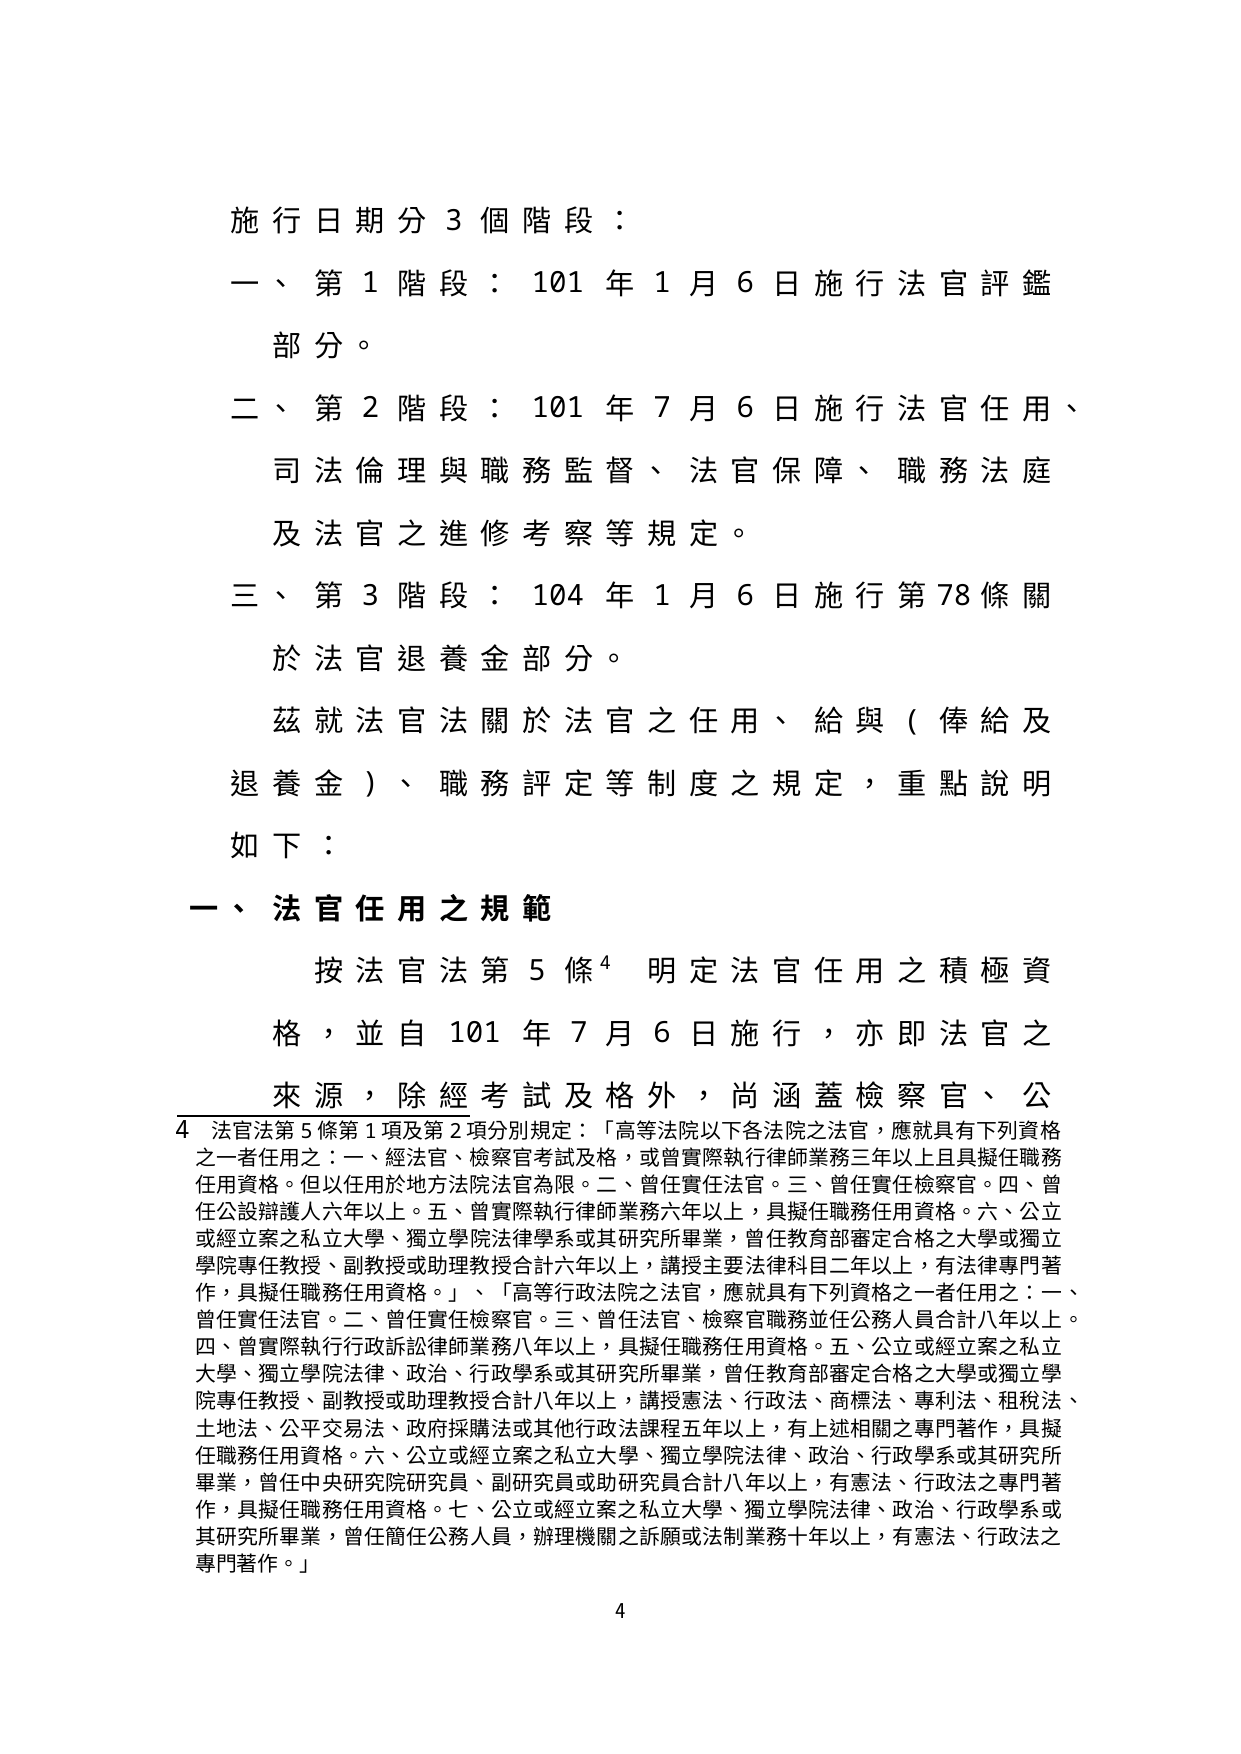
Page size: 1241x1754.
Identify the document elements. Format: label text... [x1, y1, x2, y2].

text 二、第2階段：101年7月6日施行法官任用、司法倫理與職務監督、法官保障、職務法庭及法官之進修考察等規定。 [187, 365, 1058, 552]
text 茲就法官法關於法官之任用、給與(俸給及退養金)、職務評定等制度之規定，重點說明如下： [187, 677, 1058, 865]
text 三、第3階段：104年1月6日施行第78條關於法官退養金部分。 [187, 552, 1058, 677]
text 按法官法第5條明定法官任用之積極資格，並自101年7月6日施行，亦即法官之來源，除經考試及格外，尚涵蓋檢察官、公設辯護人、律師、學者等人員之轉任，其立法說明略以：「…為提升裁判品質，增進人民對司法之信任，避免法官與多元多變的社會價值產生疏離，法官之來源應多元化。因此，為擷取考試進用的法官…較能勝任繁重審判工作的優點，兼吸引具適度社會歷練及法庭實務經驗的優秀律師轉任法官，爰於第1項…明定…具有地方法院法官之任用資格。另曾任…，既具有豐富的法庭實務經驗或法學素養，具有高等法院以下各法院法官之任用資格。…。」爰此，該條文之規範期藉由擴大法官進用管道，吸引檢察官、公設辯護人、律師及學者等優秀人才，投身法官職務，以提升裁判品質及增進人民對司法之信賴。 [242, 927, 1058, 1115]
text 法官法第5條第1項及第2項分別規定：「高等法院以下各法院之法官，應就具有下列資格之一者任用之：一、經法官、檢察官考試及格，或曾實際執行律師業務三年以上且具擬任職務任用資格。但以任用於地方法院法官為限。二、曾任實任法官。三、曾任實任檢察官。四、曾任公設辯護人六年以上。五、曾實際執行律師業務六年以上，具擬任職務任用資格。六、公立或經立案之私立大學、獨立學院法律學系或其研究所畢業，曾任教育部審定合格之大學或獨立學院專任教授、副教授或助理教授合計六年以上，講授主要法律科目二年以上，有法律專門著作，具擬任職務任用資格。」、「高等行政法院之法官，應就具有下列資格之一者任用之：一、曾任實任法官。二、曾任實任檢察官。三、曾任法官、檢察官職務並任公務人員合計八年以上。四、曾實際執行行政訴訟律師業務八年以上，具擬任職務任用資格。五、公立或經立案之私立大學、獨立學院法律、政治、行政學系或其研究所畢業，曾任教育部審定合格之大學或獨立學院專任教授、副教授或助理教授合計八年以上，講授憲法、行政法、商標法、專利法、租稅法、土地法、公平交易法、政府採購法或其他行政法課程五年以上，有上述相關之專門著作，具擬任職務任用資格。六、公立或經立案之私立大學、獨立學院法律、政治、行政學系或其研究所畢業，曾任中央研究院研究員、副研究員或助研究員合計八年以上，有憲法、行政法之專門著作，具擬任職務任用資格。七、公立或經立案之私立大學、獨立學院法律、政治、行政學系或其研究所畢業，曾任簡任公務人員，辦理機關之訴願或法制業務十年以上，有憲法、行政法之專門著作。」 [174, 1116, 1063, 1577]
text 一、法官任用之規範 [183, 865, 1058, 927]
text 一、第1階段：101年1月6日施行法官評鑑部分。 [187, 240, 1058, 365]
text 為建立健全之法官制度，維護法官依法獨立審判，保障法官之身分，並建立法官評鑑機制，淘汰不適任法官，以確保人民接受公正審判之權利，我國於100年7月6日制定公布法官任用、評鑑、保障、給與等有關事項之專法－法官法(全文103條)，共分11章，其章名分別為「總則」、「法官之任用」、「法官之司法倫理與監督」、「法官會議」、「法官評鑑」、「法官之保障」、「職務法庭」、「法官之給與」、「法官之考察、進修及請假」、「檢察官」及「附則」；依法官法第103條之規定，施行日期分3個階段： [187, 177, 1058, 240]
